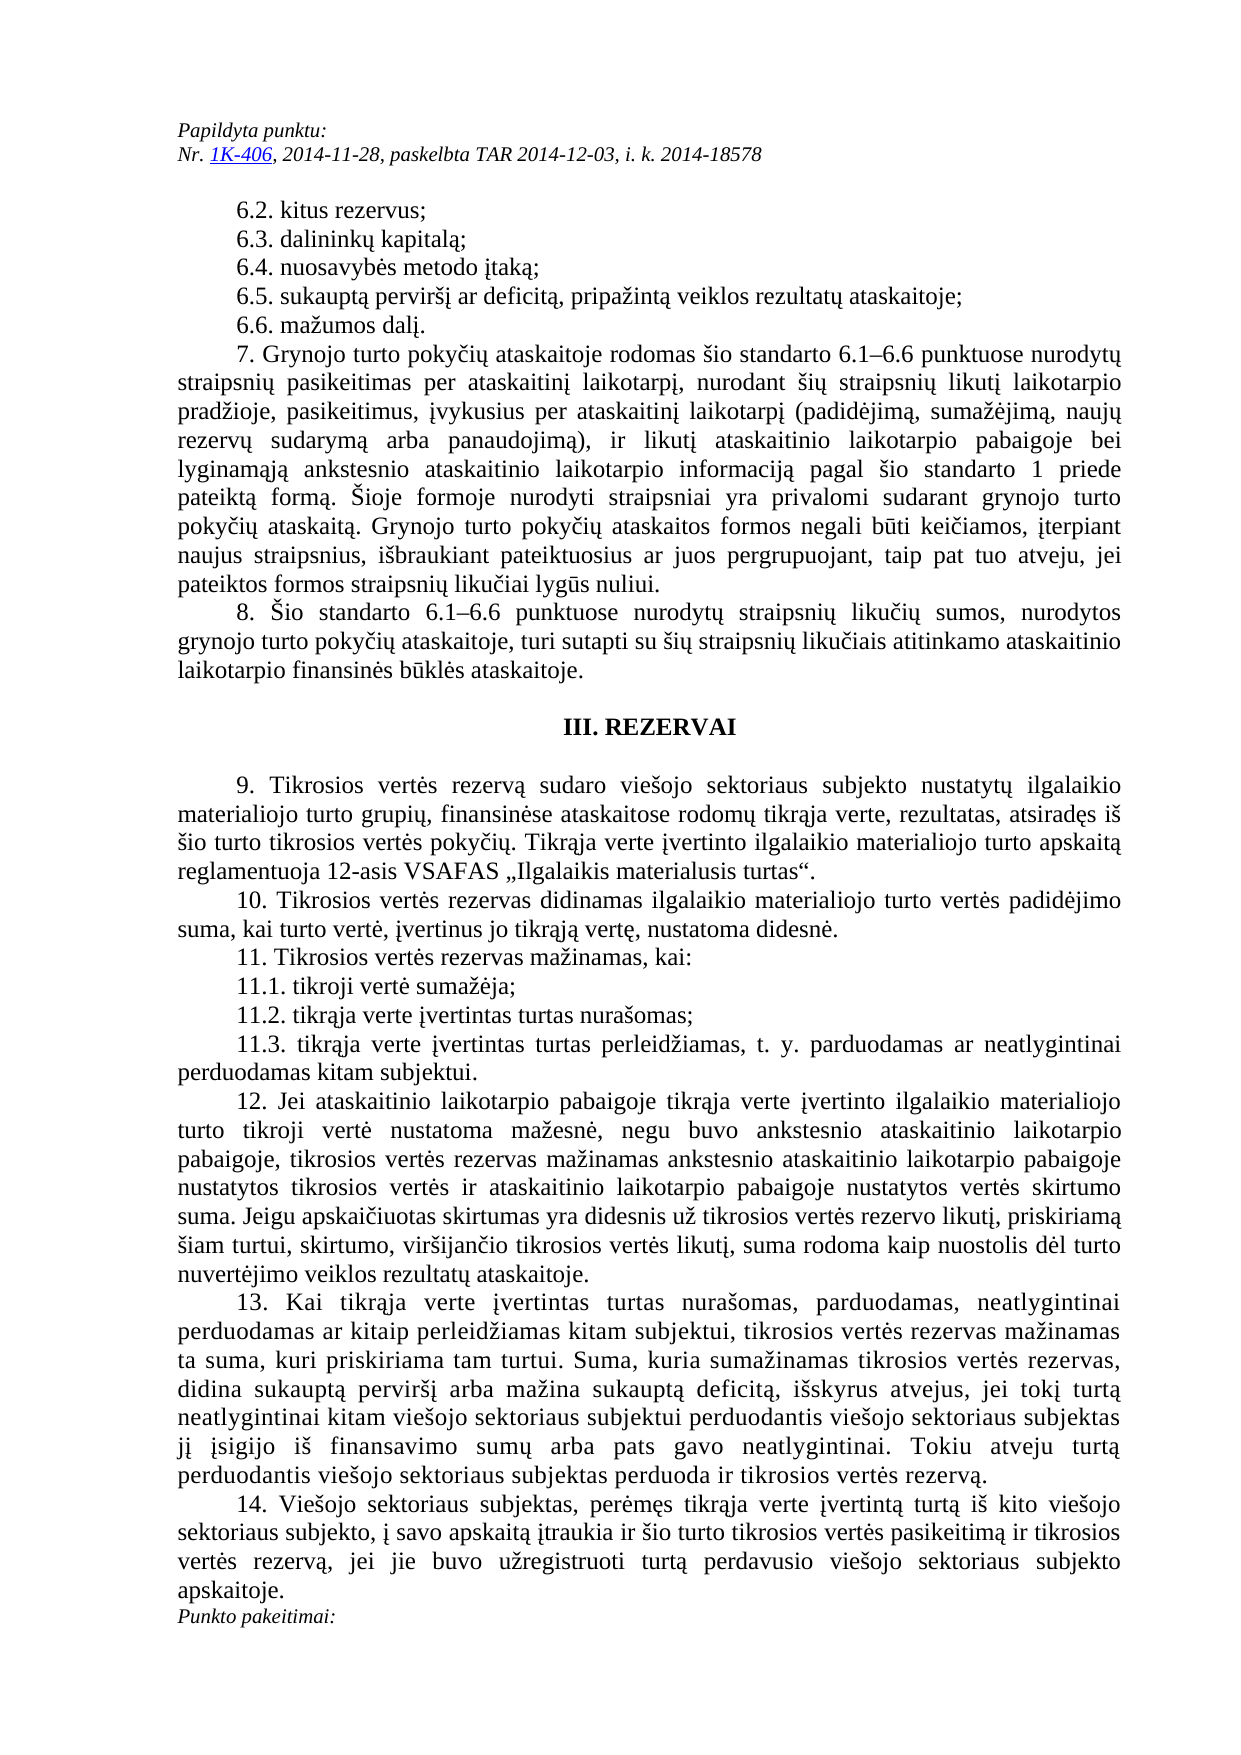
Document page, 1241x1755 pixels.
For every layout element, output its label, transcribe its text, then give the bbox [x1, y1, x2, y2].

text 11.3. tikrąja verte įvertintas turtas perleidžiamas, t. y. parduodamas ar neatlygintinai perduodamas kitam subjektui. [177, 1029, 1122, 1086]
text 7. Grynojo turto pokyčių ataskaitoje rodomas šio standarto 6.1–6.6 punktuose nurodytų straipsnių pasikeitimas per ataskaitinį laikotarpį, nurodant šių straipsnių likutį laikotarpio pradžioje, pasikeitimus, įvykusius per ataskaitinį laikotarpį (padidėjimą, sumažėjimą, naujų rezervų sudarymą arba panaudojimą), ir likutį ataskaitinio laikotarpio pabaigoje bei lyginamąją ankstesnio ataskaitinio laikotarpio informaciją pagal šio standarto 1 priede pateiktą formą. Šioje formoje nurodyti straipsniai yra privalomi sudarant grynojo turto pokyčių ataskaitą. Grynojo turto pokyčių ataskaitos formos negali būti keičiamos, įterpiant naujus straipsnius, išbraukiant pateiktuosius ar juos pergrupuojant, taip pat tuo atveju, jei pateiktos formos straipsnių likučiai lygūs nuliui. [177, 339, 1122, 597]
text 6.2. kitus rezervus; [177, 195, 1122, 224]
text 6.6. mažumos dalį. [177, 310, 1122, 339]
text 6.3. dalininkų kapitalą; [177, 224, 1122, 252]
text 6.4. nuosavybės metodo įtaką; [177, 252, 1122, 281]
text 8. Šio standarto 6.1–6.6 punktuose nurodytų straipsnių likučių sumos, nurodytos grynojo turto pokyčių ataskaitoje, turi sutapti su šių straipsnių likučiais atitinkamo ataskaitinio laikotarpio finansinės būklės ataskaitoje. [177, 597, 1122, 684]
text Papildyta punktu: [177, 118, 1122, 142]
text 6.5. sukauptą perviršį ar deficitą, pripažintą veiklos rezultatų ataskaitoje; [177, 281, 1122, 310]
text Nr. 1K-406, 2014-11-28, paskelbta TAR 2014-12-03, i. k. 2014-18578 [177, 142, 1122, 166]
text 12. Jei ataskaitinio laikotarpio pabaigoje tikrąja verte įvertinto ilgalaikio materialiojo turto tikroji vertė nustatoma mažesnė, negu buvo ankstesnio ataskaitinio laikotarpio pabaigoje, tikrosios vertės rezervas mažinamas ankstesnio ataskaitinio laikotarpio pabaigoje nustatytos tikrosios vertės ir ataskaitinio laikotarpio pabaigoje nustatytos vertės skirtumo suma. Jeigu apskaičiuotas skirtumas yra didesnis už tikrosios vertės rezervo likutį, priskiriamą šiam turtui, skirtumo, viršijančio tikrosios vertės likutį, suma rodoma kaip nuostolis dėl turto nuvertėjimo veiklos rezultatų ataskaitoje. [177, 1086, 1122, 1287]
text 11.2. tikrąja verte įvertintas turtas nurašomas; [177, 1000, 1122, 1029]
text 11. Tikrosios vertės rezervas mažinamas, kai: [177, 942, 1122, 971]
text III. REZERVAI [177, 712, 1122, 741]
text 11.1. tikroji vertė sumažėja; [177, 971, 1122, 1000]
text Punkto pakeitimai: [177, 1604, 1122, 1628]
text 14. Viešojo sektoriaus subjektas, perėmęs tikrąja verte įvertintą turtą iš kito viešojo sektoriaus subjekto, į savo apskaitą įtraukia ir šio turto tikrosios vertės pasikeitimą ir tikrosios vertės rezervą, jei jie buvo užregistruoti turtą perdavusio viešojo sektoriaus subjekto apskaitoje. [177, 1489, 1122, 1604]
text 9. Tikrosios vertės rezervą sudaro viešojo sektoriaus subjekto nustatytų ilgalaikio materialiojo turto grupių, finansinėse ataskaitose rodomų tikrąja verte, rezultatas, atsiradęs iš šio turto tikrosios vertės pokyčių. Tikrąja verte įvertinto ilgalaikio materialiojo turto apskaitą reglamentuoja 12-asis VSAFAS „Ilgalaikis materialusis turtas“. [177, 770, 1122, 885]
text 13. Kai tikrąja verte įvertintas turtas nurašomas, parduodamas, neatlygintinai perduodamas ar kitaip perleidžiamas kitam subjektui, tikrosios vertės rezervas mažinamas ta suma, kuri priskiriama tam turtui. Suma, kuria sumažinamas tikrosios vertės rezervas, didina sukauptą perviršį arba mažina sukauptą deficitą, išskyrus atvejus, jei tokį turtą neatlygintinai kitam viešojo sektoriaus subjektui perduodantis viešojo sektoriaus subjektas jį įsigijo iš finansavimo sumų arba pats gavo neatlygintinai. Tokiu atveju turtą perduodantis viešojo sektoriaus subjektas perduoda ir tikrosios vertės rezervą. [177, 1287, 1122, 1489]
text 10. Tikrosios vertės rezervas didinamas ilgalaikio materialiojo turto vertės padidėjimo suma, kai turto vertė, įvertinus jo tikrąją vertę, nustatoma didesnė. [177, 885, 1122, 942]
